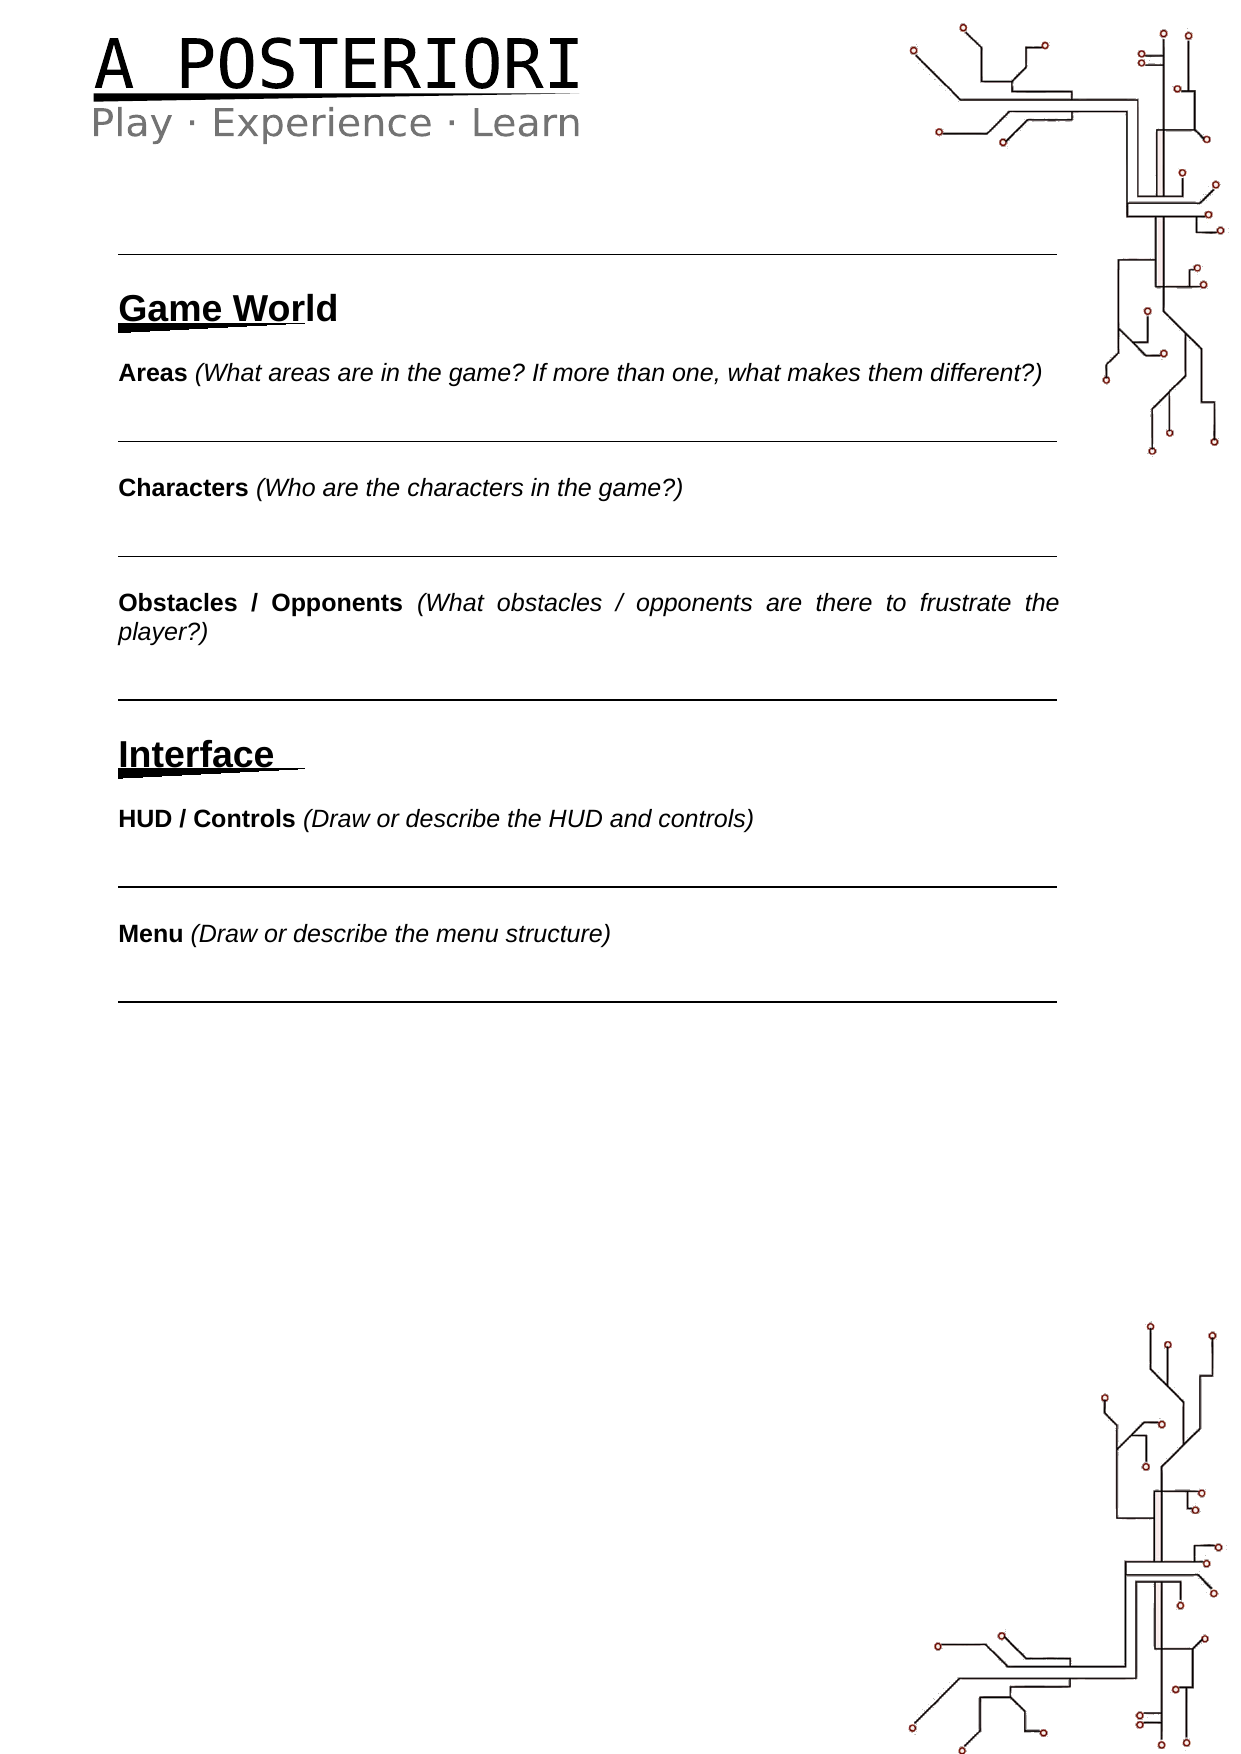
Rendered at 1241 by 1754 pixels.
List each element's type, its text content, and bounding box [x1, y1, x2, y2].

text Game World [118, 286, 891, 329]
text Obstacles / Opponents (What obstacles / opponents are there to frustrate the player?) [118, 588, 1063, 646]
picture [890, 1299, 1228, 1754]
text HUD / Controls (Draw or describe the HUD and controls) [118, 804, 1063, 832]
text Characters (Who are the characters in the game?) [118, 473, 1063, 502]
text Interface [118, 732, 1063, 775]
text Menu (Draw or describe the menu structure) [118, 919, 1063, 947]
text Areas (What areas are in the game? If more than one, what makes them different?) [118, 358, 891, 387]
picture [891, 18, 1230, 478]
